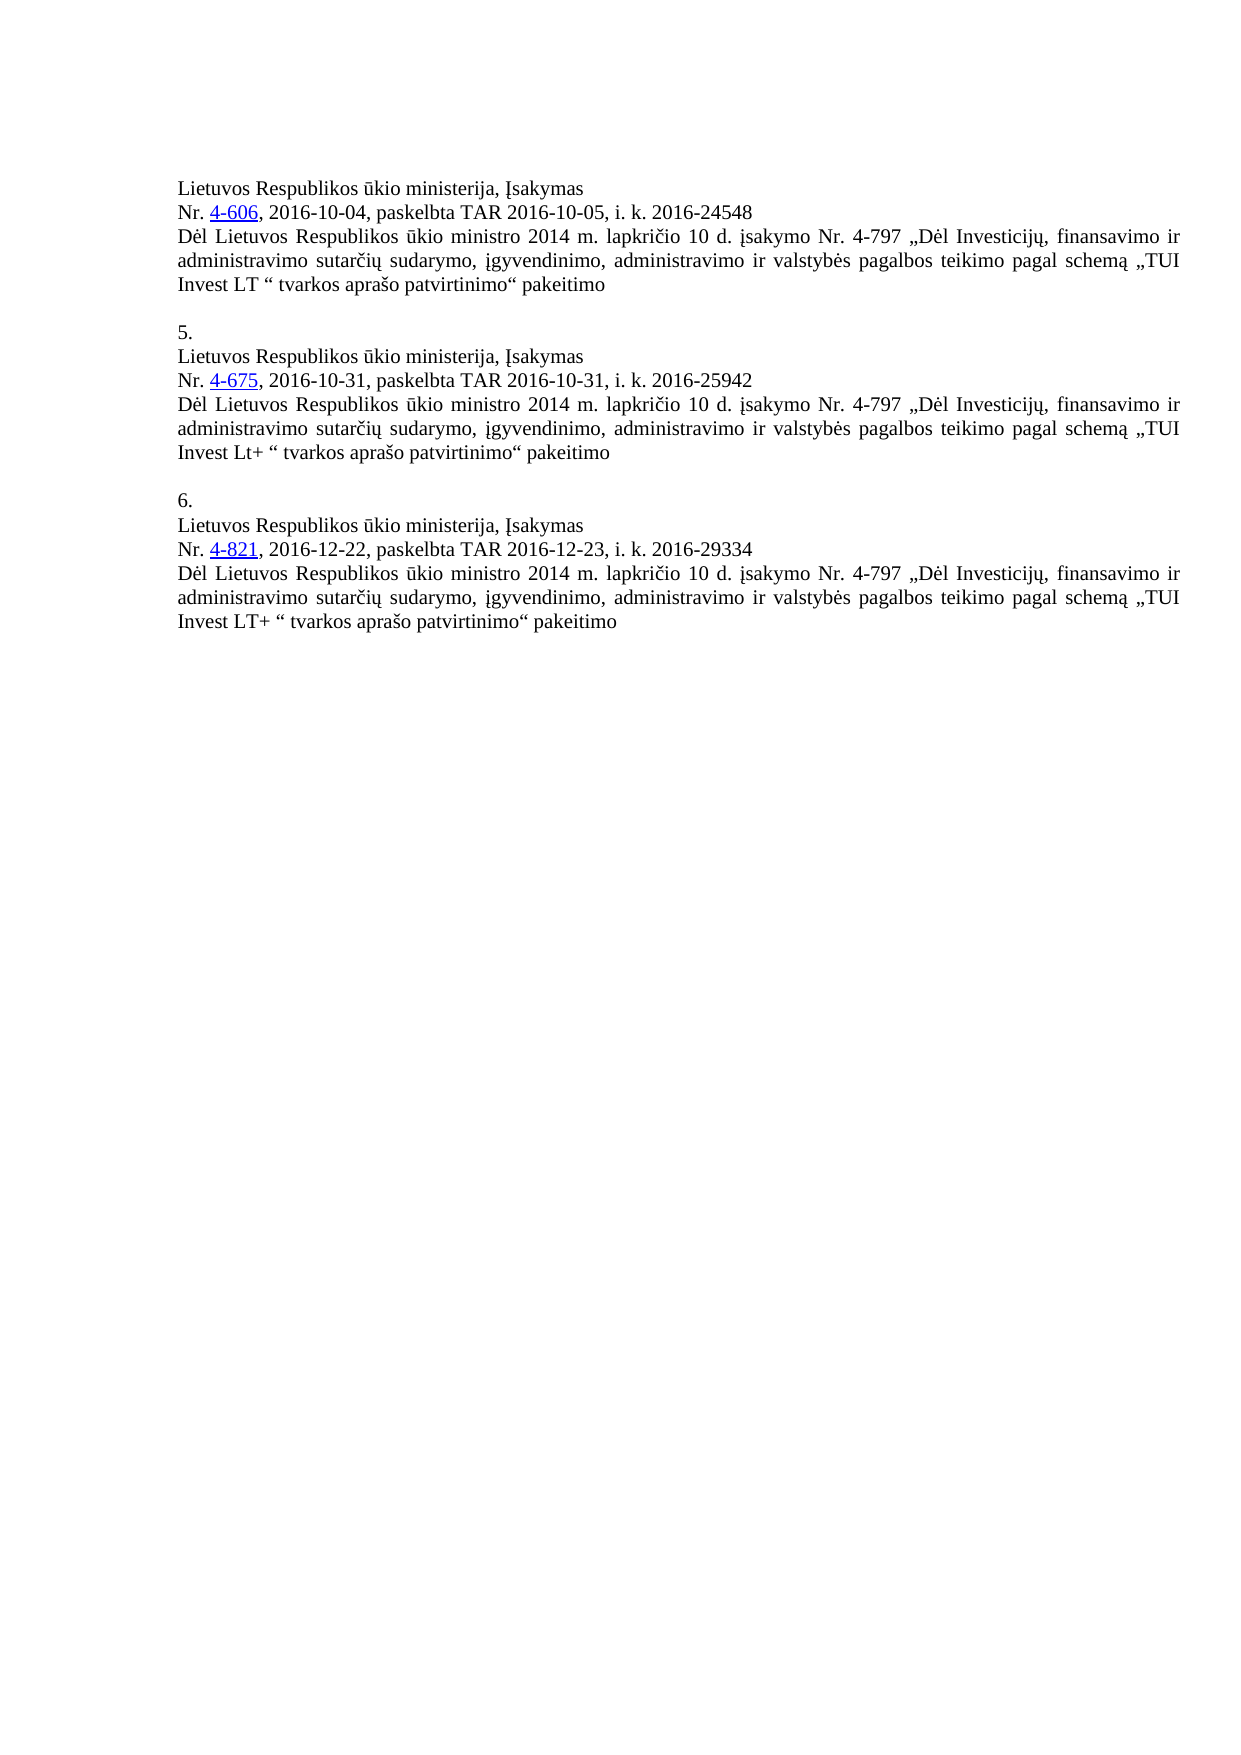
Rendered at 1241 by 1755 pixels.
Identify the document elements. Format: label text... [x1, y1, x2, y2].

text Nr. 4-821, 2016-12-22, paskelbta TAR 2016-12-23, i. k. 2016-29334 [177, 537, 1181, 561]
text Dėl Lietuvos Respublikos ūkio ministro 2014 m. lapkričio 10 d. įsakymo Nr. 4-797 „Dėl Investicijų, finansavimo ir administravimo sutarčių sudarymo, įgyvendinimo, administravimo ir valstybės pagalbos teikimo pagal schemą „TUI Invest LT “ tvarkos aprašo patvirtinimo“ pakeitimo [177, 224, 1181, 296]
text Nr. 4-675, 2016-10-31, paskelbta TAR 2016-10-31, i. k. 2016-25942 [177, 368, 1181, 392]
text 5. [177, 320, 1181, 344]
text 6. [177, 488, 1181, 512]
text Nr. 4-606, 2016-10-04, paskelbta TAR 2016-10-05, i. k. 2016-24548 [177, 200, 1181, 224]
text Lietuvos Respublikos ūkio ministerija, Įsakymas [177, 512, 1181, 537]
text Dėl Lietuvos Respublikos ūkio ministro 2014 m. lapkričio 10 d. įsakymo Nr. 4-797 „Dėl Investicijų, finansavimo ir administravimo sutarčių sudarymo, įgyvendinimo, administravimo ir valstybės pagalbos teikimo pagal schemą „TUI Invest LT+ “ tvarkos aprašo patvirtinimo“ pakeitimo [177, 561, 1181, 633]
text Dėl Lietuvos Respublikos ūkio ministro 2014 m. lapkričio 10 d. įsakymo Nr. 4-797 „Dėl Investicijų, finansavimo ir administravimo sutarčių sudarymo, įgyvendinimo, administravimo ir valstybės pagalbos teikimo pagal schemą „TUI Invest Lt+ “ tvarkos aprašo patvirtinimo“ pakeitimo [177, 392, 1181, 464]
text Lietuvos Respublikos ūkio ministerija, Įsakymas [177, 176, 1181, 200]
text Lietuvos Respublikos ūkio ministerija, Įsakymas [177, 344, 1181, 368]
